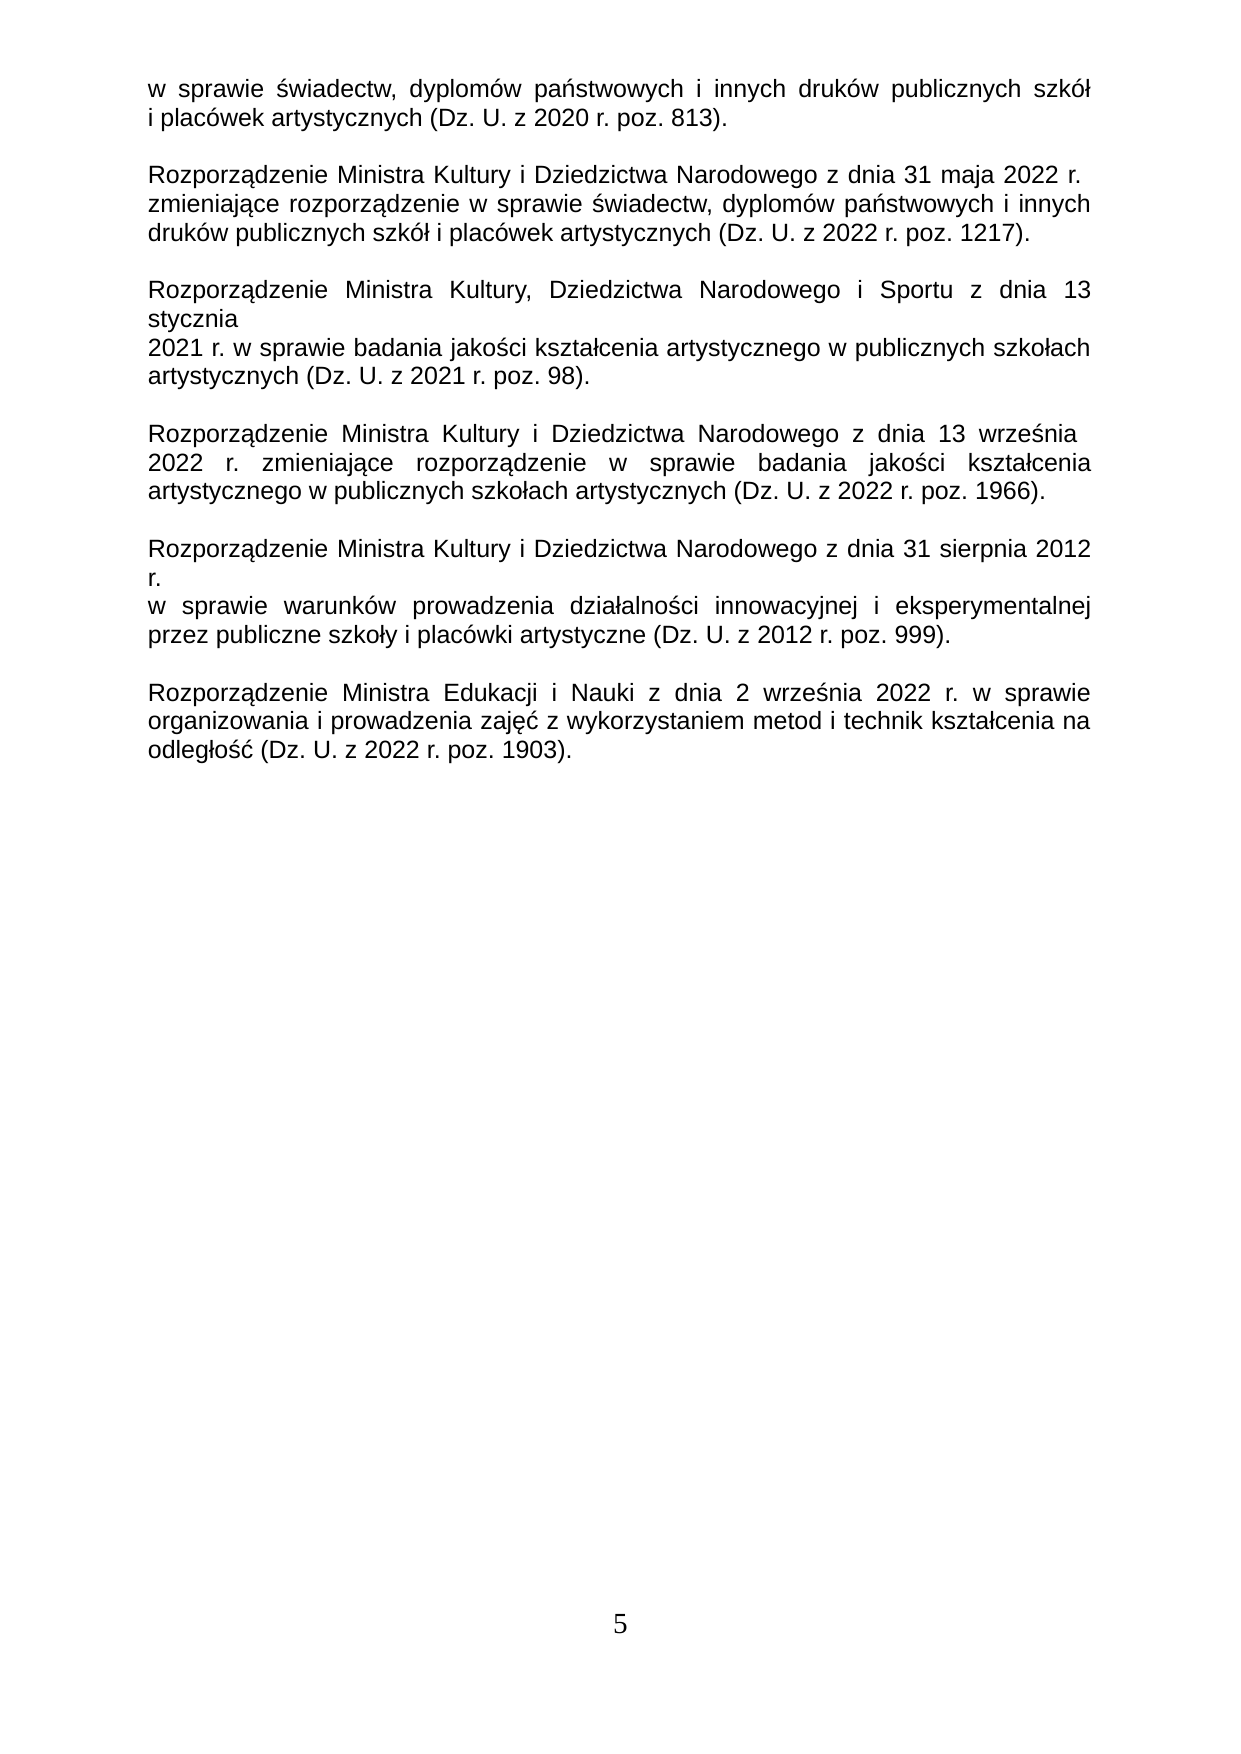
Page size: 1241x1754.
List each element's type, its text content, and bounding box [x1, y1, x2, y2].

text Rozporządzenie Ministra Kultury, Dziedzictwa Narodowego i Sportu z dnia 13 stycznia 2021 r. w sprawie badania jakości kształcenia artystycznego w publicznych szkołach artystycznych (Dz. U. z 2021 r. poz. 98). [148, 275, 1092, 390]
text Rozporządzenie Ministra Kultury i Dziedzictwa Narodowego z dnia 13 września 2022 r. zmieniające rozporządzenie w sprawie badania jakości kształcenia artystycznego w publicznych szkołach artystycznych (Dz. U. z 2022 r. poz. 1966). [148, 419, 1092, 505]
text w sprawie świadectw, dyplomów państwowych i innych druków publicznych szkół i placówek artystycznych (Dz. U. z 2020 r. poz. 813). [148, 74, 1092, 131]
text Rozporządzenie Ministra Kultury i Dziedzictwa Narodowego z dnia 31 maja 2022 r. zmieniające rozporządzenie w sprawie świadectw, dyplomów państwowych i innych druków publicznych szkół i placówek artystycznych (Dz. U. z 2022 r. poz. 1217). [148, 160, 1092, 246]
text Rozporządzenie Ministra Edukacji i Nauki z dnia 2 września 2022 r. w sprawie organizowania i prowadzenia zajęć z wykorzystaniem metod i technik kształcenia na odległość (Dz. U. z 2022 r. poz. 1903). [148, 677, 1092, 764]
text Rozporządzenie Ministra Kultury i Dziedzictwa Narodowego z dnia 31 sierpnia 2012 r. w sprawie warunków prowadzenia działalności innowacyjnej i eksperymentalnej przez publiczne szkoły i placówki artystyczne (Dz. U. z 2012 r. poz. 999). [148, 534, 1092, 649]
